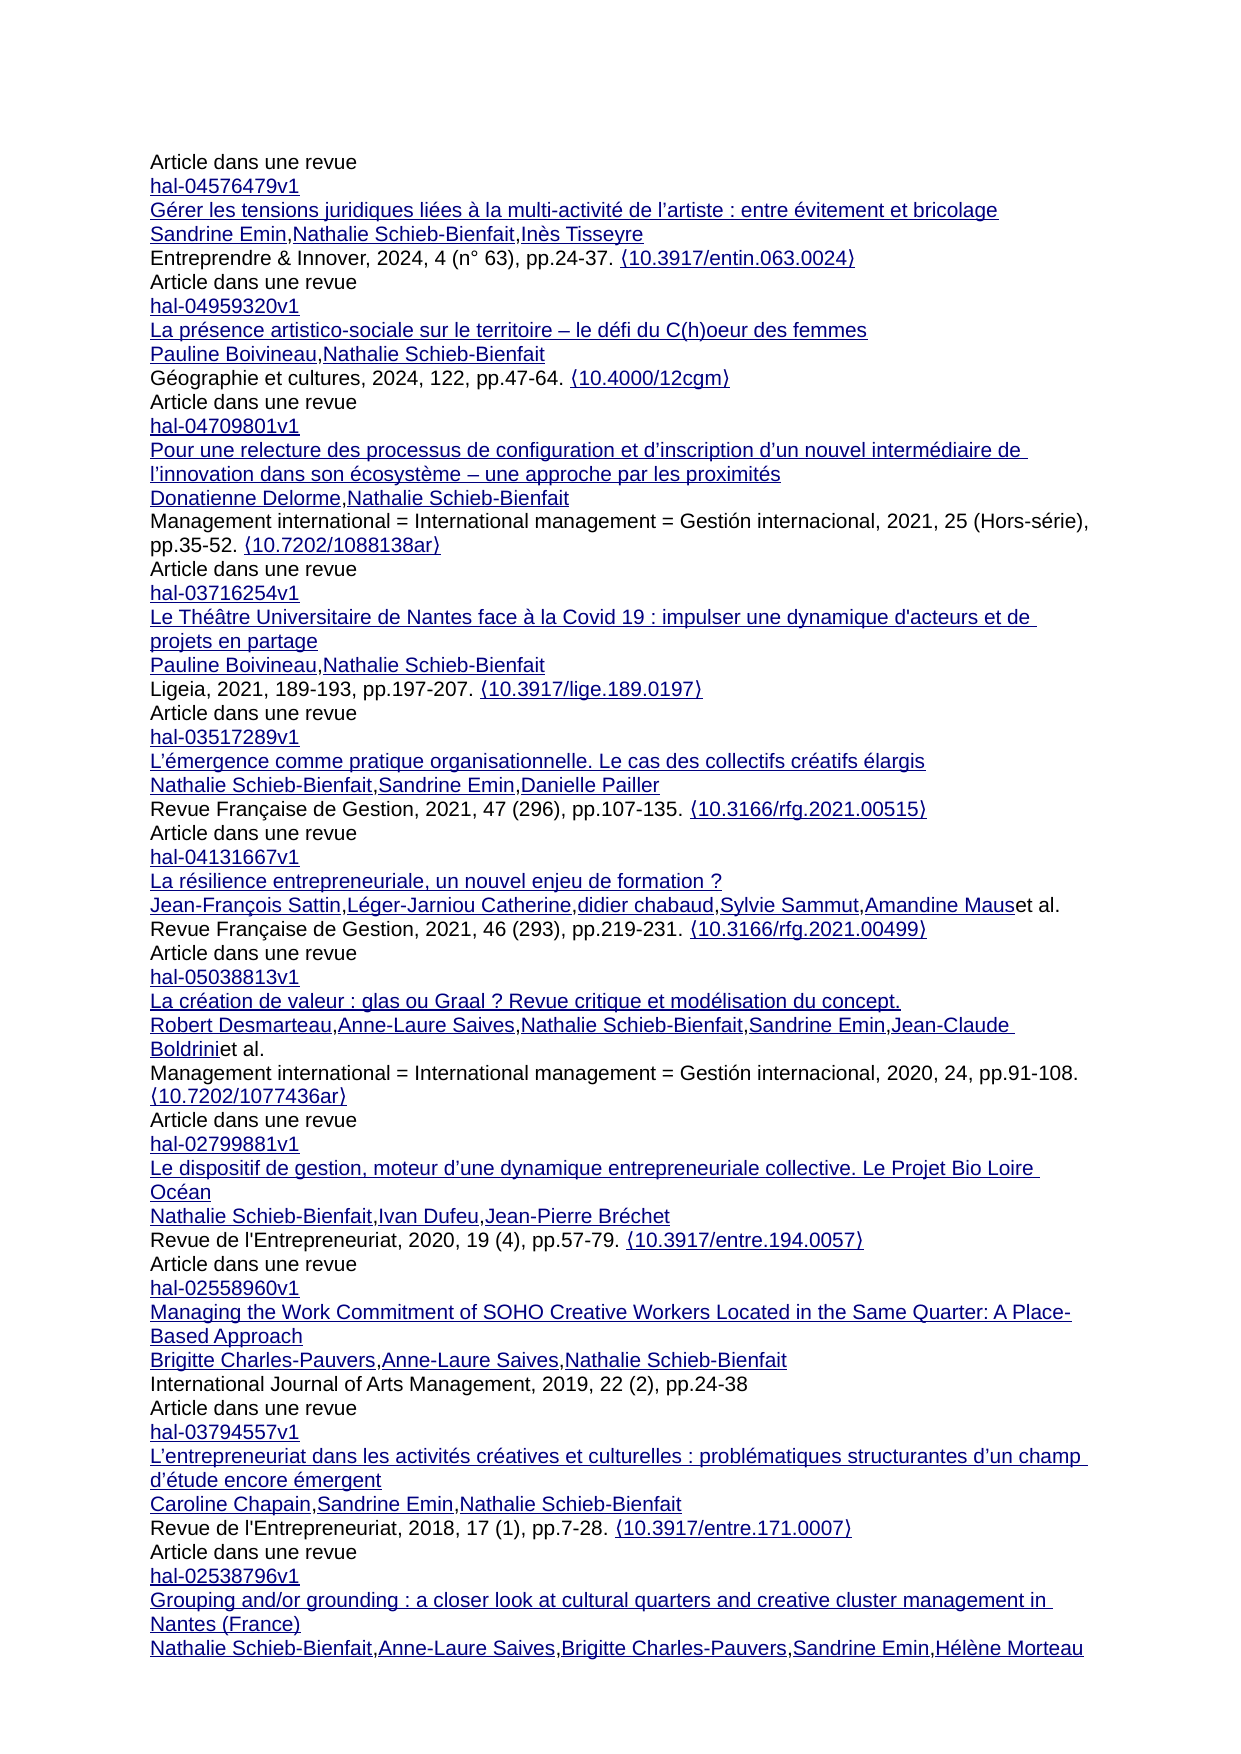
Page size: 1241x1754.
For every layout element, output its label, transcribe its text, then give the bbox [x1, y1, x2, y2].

table_cell Managing the Work Commitment of SOHO Creative Workers Located in the Same Quarter: A Place-Based Approach Brigitte Charles-Pauvers,Anne-Laure Saives,Nathalie Schieb-Bienfait International Journal of Arts Management, 2019, 22 (2), pp.24-38 Article dans une revue hal-03794557v1 [150, 1300, 1090, 1444]
table_cell Le dispositif de gestion, moteur d’une dynamique entrepreneuriale collective. Le Projet Bio Loire Océan Nathalie Schieb-Bienfait,Ivan Dufeu,Jean-Pierre Bréchet Revue de l'Entrepreneuriat, 2020, 19 (4), pp.57-79. ⟨10.3917/entre.194.0057⟩ Article dans une revue hal-02558960v1 [150, 1156, 1090, 1300]
table_cell La résilience entrepreneuriale, un nouvel enjeu de formation ? Jean-François Sattin,Léger-Jarniou Catherine,didier chabaud,Sylvie Sammut,Amandine Mauset al. Revue Française de Gestion, 2021, 46 (293), pp.219-231. ⟨10.3166/rfg.2021.00499⟩ Article dans une revue hal-05038813v1 [150, 869, 1090, 988]
table_cell Gérer les tensions juridiques liées à la multi-activité de l’artiste : entre évitement et bricolage Sandrine Emin,Nathalie Schieb-Bienfait,Inès Tisseyre Entreprendre & Innover, 2024, 4 (n° 63), pp.24-37. ⟨10.3917/entin.063.0024⟩ Article dans une revue hal-04959320v1 [150, 198, 1090, 318]
table_cell La création de valeur : glas ou Graal ? Revue critique et modélisation du concept. Robert Desmarteau,Anne-Laure Saives,Nathalie Schieb-Bienfait,Sandrine Emin,Jean-Claude Boldriniet al. Management international = International management = Gestión internacional, 2020, 24, pp.91-108. ⟨10.7202/1077436ar⟩ Article dans une revue hal-02799881v1 [150, 989, 1090, 1156]
table_cell Pour une relecture des processus de configuration et d’inscription d’un nouvel intermédiaire de l’innovation dans son écosystème – une approche par les proximités Donatienne Delorme,Nathalie Schieb-Bienfait Management international = International management = Gestión internacional, 2021, 25 (Hors-série), pp.35-52. ⟨10.7202/1088138ar⟩ Article dans une revue hal-03716254v1 [150, 438, 1090, 605]
table_cell Article dans une revue hal-04576479v1 [150, 150, 1090, 198]
table_cell Grouping and/or grounding : a closer look at cultural quarters and creative cluster management in Nantes (France) Nathalie Schieb-Bienfait,Anne-Laure Saives,Brigitte Charles-Pauvers,Sandrine Emin,Hélène Morteau [150, 1588, 1090, 1659]
table_cell Le Théâtre Universitaire de Nantes face à la Covid 19 : impulser une dynamique d'acteurs et de projets en partage Pauline Boivineau,Nathalie Schieb-Bienfait Ligeia, 2021, 189-193, pp.197-207. ⟨10.3917/lige.189.0197⟩ Article dans une revue hal-03517289v1 [150, 605, 1090, 749]
table_cell L’émergence comme pratique organisationnelle. Le cas des collectifs créatifs élargis Nathalie Schieb-Bienfait,Sandrine Emin,Danielle Pailler Revue Française de Gestion, 2021, 47 (296), pp.107-135. ⟨10.3166/rfg.2021.00515⟩ Article dans une revue hal-04131667v1 [150, 749, 1090, 869]
table_cell La présence artistico-sociale sur le territoire – le défi du C(h)oeur des femmes Pauline Boivineau,Nathalie Schieb-Bienfait Géographie et cultures, 2024, 122, pp.47-64. ⟨10.4000/12cgm⟩ Article dans une revue hal-04709801v1 [150, 318, 1090, 437]
table_cell L’entrepreneuriat dans les activités créatives et culturelles : problématiques structurantes d’un champ d’étude encore émergent Caroline Chapain,Sandrine Emin,Nathalie Schieb-Bienfait Revue de l'Entrepreneuriat, 2018, 17 (1), pp.7-28. ⟨10.3917/entre.171.0007⟩ Article dans une revue hal-02538796v1 [150, 1444, 1090, 1587]
